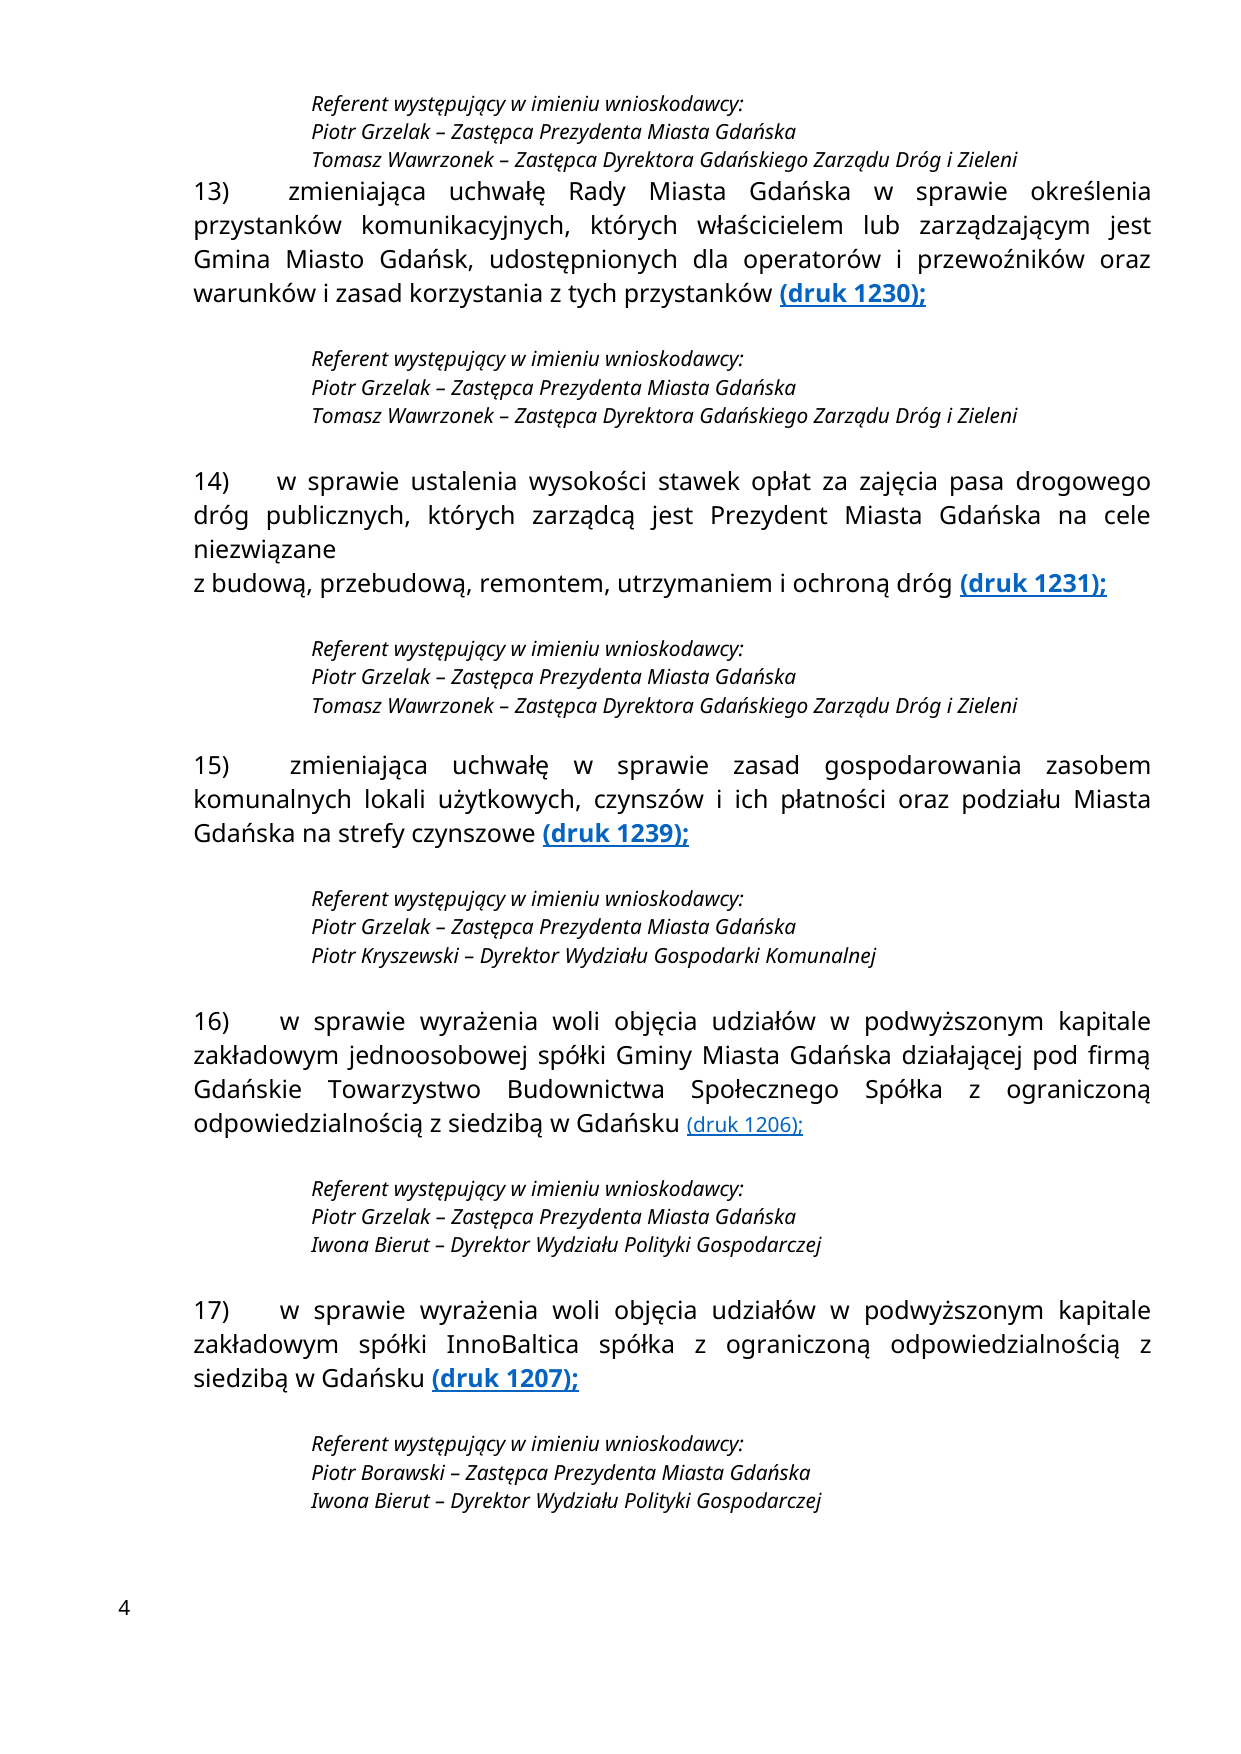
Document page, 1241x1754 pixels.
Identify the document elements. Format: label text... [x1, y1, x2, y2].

list w sprawie wyrażenia woli objęcia udziałów w podwyższonym kapitale zakładowym spółki InnoBaltica spółka z ograniczoną odpowiedzialnością z siedzibą w Gdańsku (druk 1207); [193, 1293, 1152, 1395]
text Tomasz Wawrzonek – Zastępca Dyrektora Gdańskiego Zarządu Dróg i Zieleni [237, 691, 1152, 719]
text Piotr Borawski – Zastępca Prezydenta Miasta Gdańska [311, 1458, 1171, 1486]
text Piotr Grzelak – Zastępca Prezydenta Miasta Gdańska [311, 373, 1171, 401]
list zmieniająca uchwałę Rady Miasta Gdańska w sprawie określenia przystanków komunikacyjnych, których właścicielem lub zarządzającym jest Gmina Miasto Gdańsk, udostępnionych dla operatorów i przewoźników oraz warunków i zasad korzystania z tych przystanków (druk 1230); [193, 174, 1152, 310]
text Referent występujący w imieniu wnioskodawcy: [311, 884, 1171, 912]
text Piotr Grzelak – Zastępca Prezydenta Miasta Gdańska [311, 662, 1171, 691]
text Tomasz Wawrzonek – Zastępca Dyrektora Gdańskiego Zarządu Dróg i Zieleni [237, 146, 1152, 174]
list zmieniająca uchwałę w sprawie zasad gospodarowania zasobem komunalnych lokali użytkowych, czynszów i ich płatności oraz podziału Miasta Gdańska na strefy czynszowe (druk 1239); [193, 748, 1152, 850]
text Referent występujący w imieniu wnioskodawcy: [311, 89, 1171, 117]
list w sprawie wyrażenia woli objęcia udziałów w podwyższonym kapitale zakładowym jednoosobowej spółki Gminy Miasta Gdańska działającej pod firmą Gdańskie Towarzystwo Budownictwa Społecznego Spółka z ograniczoną odpowiedzialnością z siedzibą w Gdańsku (druk 1206); [193, 1003, 1152, 1139]
text Piotr Grzelak – Zastępca Prezydenta Miasta Gdańska [311, 912, 1171, 941]
text Iwona Bierut – Dyrektor Wydziału Polityki Gospodarczej [237, 1486, 1152, 1514]
text Tomasz Wawrzonek – Zastępca Dyrektora Gdańskiego Zarządu Dróg i Zieleni [237, 401, 1152, 429]
list w sprawie ustalenia wysokości stawek opłat za zajęcia pasa drogowego dróg publicznych, których zarządcą jest Prezydent Miasta Gdańska na cele niezwiązane z budową, przebudową, remontem, utrzymaniem i ochroną dróg (druk 1231); [193, 464, 1152, 600]
text Referent występujący w imieniu wnioskodawcy: [311, 1174, 1171, 1202]
text Referent występujący w imieniu wnioskodawcy: [311, 344, 1171, 373]
text Piotr Grzelak – Zastępca Prezydenta Miasta Gdańska [311, 117, 1171, 146]
text Piotr Kryszewski – Dyrektor Wydziału Gospodarki Komunalnej [237, 941, 1152, 969]
text Iwona Bierut – Dyrektor Wydziału Polityki Gospodarczej [237, 1231, 1152, 1259]
text Referent występujący w imieniu wnioskodawcy: [311, 1429, 1171, 1458]
text Referent występujący w imieniu wnioskodawcy: [311, 634, 1171, 662]
text Piotr Grzelak – Zastępca Prezydenta Miasta Gdańska [311, 1202, 1171, 1231]
